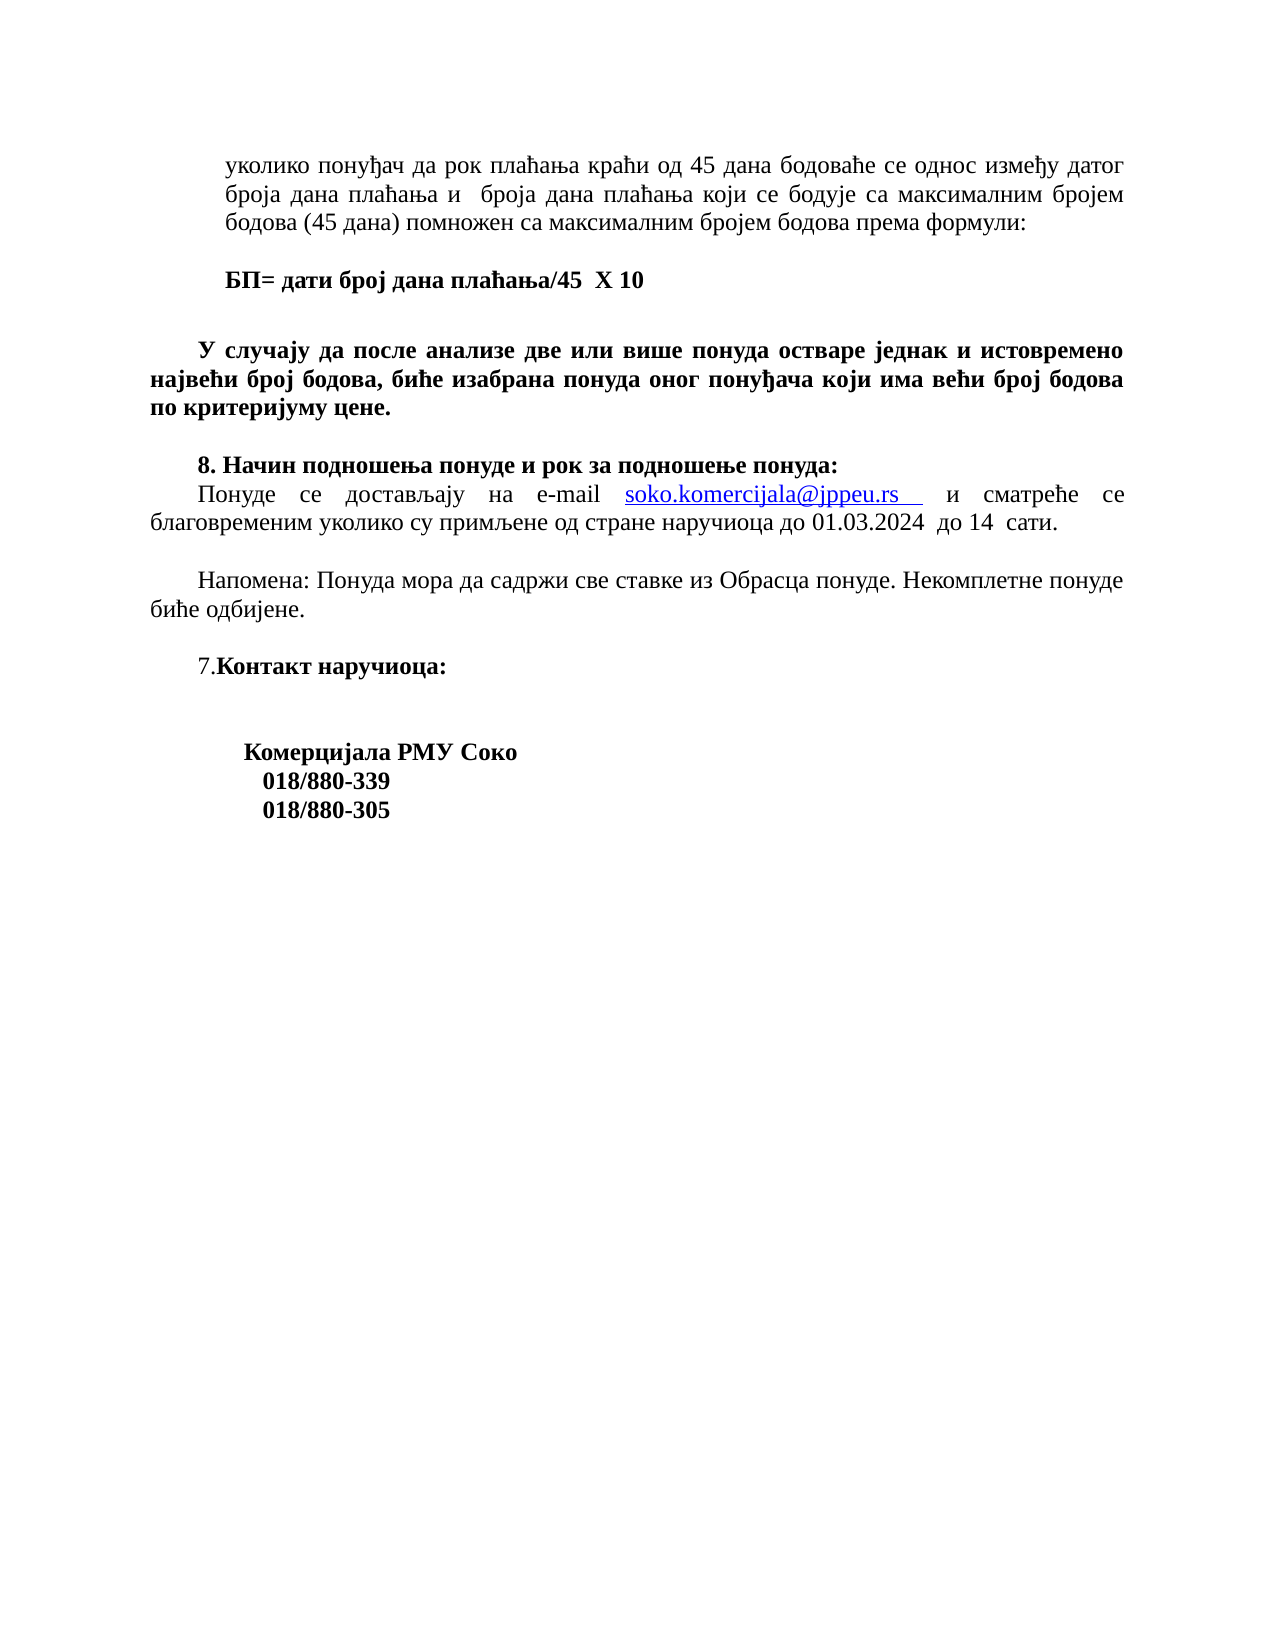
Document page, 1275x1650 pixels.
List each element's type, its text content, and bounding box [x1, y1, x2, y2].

text Комерцијала РМУ Соко [225, 737, 1125, 766]
text уколико понуђач да рок плаћања краћи од 45 дана бодоваће се однос између датог броја дана плаћања и броја дана плаћања који се бодује са максималним бројем бодова (45 дана) помножен са максималним бројем бодова према формули: [225, 150, 1125, 236]
text У случају да после анализе две или више понуда остваре једнак и истовремено највећи број бодова, биће изабрана понуда оног понуђача који има већи број бодова по критеријуму цене. [150, 335, 1125, 421]
text 018/880-339 [225, 766, 1125, 795]
text 018/880-305 [225, 795, 1125, 824]
text БП= дати број дана плаћања/45 X 10 [225, 265, 1125, 294]
text 8. Начин подношења понуде и рок за подношење понуда: [150, 450, 1125, 479]
text Понуде се достављају на e-mail soko.komercijala@jppeu.rs и сматреће се благовременим уколико су примљене од стране наручиоца до 01.03.2024 до 14 сати. [150, 479, 1125, 536]
list Контакт наручиоца: [150, 651, 1125, 680]
text Напомена: Понуда мора да садржи све ставке из Обрасца понуде. Некомплетне понуде биће одбијене. [150, 565, 1125, 622]
